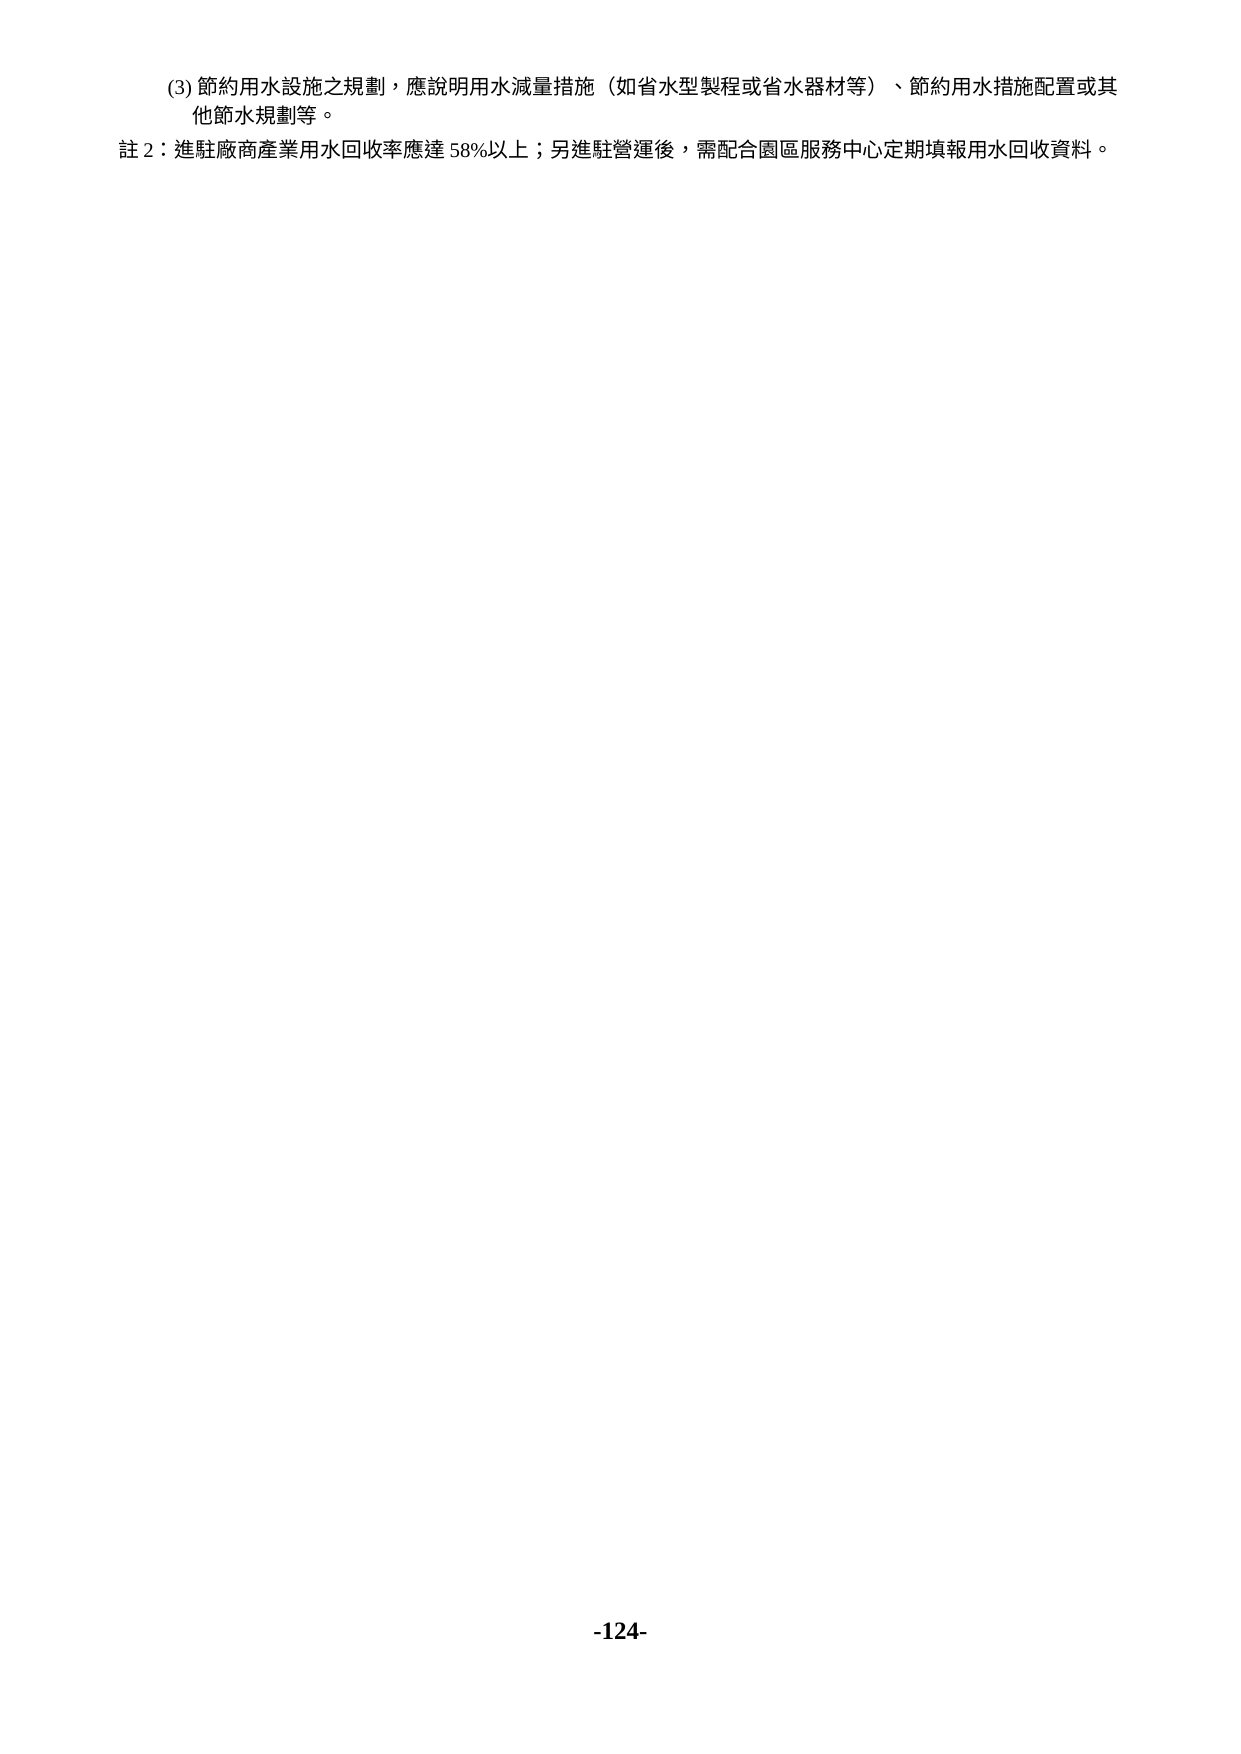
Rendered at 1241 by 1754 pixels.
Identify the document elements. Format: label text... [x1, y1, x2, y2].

text (3) 節約用水設施之規劃，應說明用水減量措施（如省水型製程或省水器材等）、節約用水措施配置或其他節水規劃等。 [167, 71, 1122, 129]
text 註2：進駐廠商產業用水回收率應達58%以上；另進駐營運後，需配合園區服務中心定期填報用水回收資料。 [118, 134, 1122, 163]
